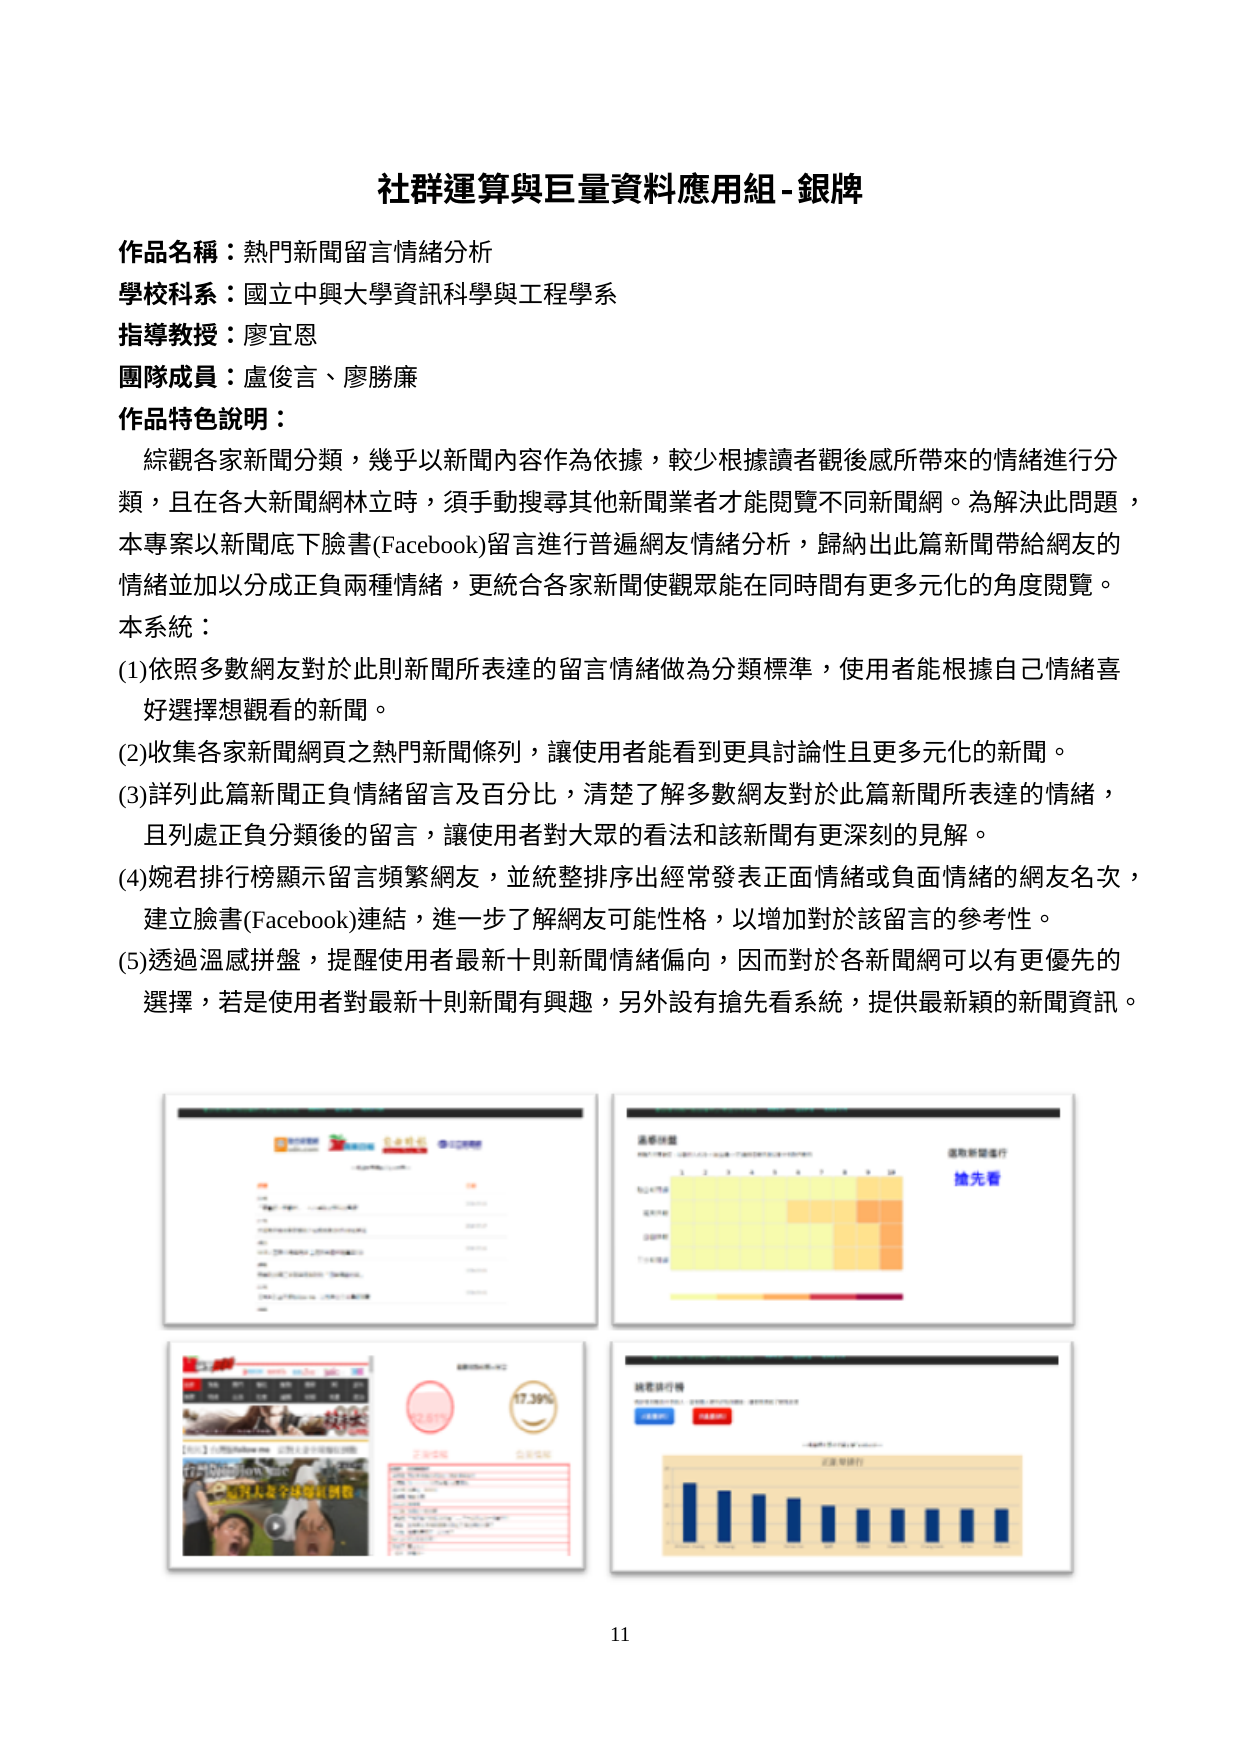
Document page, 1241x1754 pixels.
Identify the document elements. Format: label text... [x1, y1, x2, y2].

text (1)依照多數網友對於此則新聞所表達的留言情緒做為分類標準，使用者能根據自己情緒喜好選擇想觀看的新聞。 [118, 645, 1122, 728]
text (2)收集各家新聞網頁之熱門新聞條列，讓使用者能看到更具討論性且更多元化的新聞。 [118, 728, 1122, 770]
text (3)詳列此篇新聞正負情緒留言及百分比，清楚了解多數網友對於此篇新聞所表達的情緒，且列處正負分類後的留言，讓使用者對大眾的看法和該新聞有更深刻的見解。 [118, 770, 1122, 853]
text (5)透過溫感拼盤，提醒使用者最新十則新聞情緒偏向，因而對於各新聞網可以有更優先的選擇，若是使用者對最新十則新聞有興趣，另外設有搶先看系統，提供最新穎的新聞資訊。 [118, 936, 1122, 1020]
text 學校科系：國立中興大學資訊科學與工程學系 [118, 270, 1122, 311]
text 社群運算與巨量資料應用組-銀牌 [118, 168, 1122, 209]
text 作品名稱：熱門新聞留言情緒分析 [118, 228, 1122, 270]
text 團隊成員：盧俊言、廖勝廉 [118, 353, 1122, 395]
text 本系統： [118, 603, 1122, 645]
text 指導教授：廖宜恩 [118, 311, 1122, 353]
text 作品特色說明： [118, 395, 1122, 436]
text (4)婉君排行榜顯示留言頻繁網友，並統整排序出經常發表正面情緒或負面情緒的網友名次，建立臉書(Facebook)連結，進一步了解網友可能性格，以增加對於該留言的參考性。 [118, 853, 1122, 936]
text 綜觀各家新聞分類，幾乎以新聞內容作為依據，較少根據讀者觀後感所帶來的情緒進行分類，且在各大新聞網林立時，須手動搜尋其他新聞業者才能閱覽不同新聞網。為解決此問題，本專案以新聞底下臉書(Facebook)留言進行普遍網友情緒分析，歸納出此篇新聞帶給網友的情緒並加以分成正負兩種情緒，更統合各家新聞使觀眾能在同時間有更多元化的角度閱覽。 [118, 436, 1122, 603]
